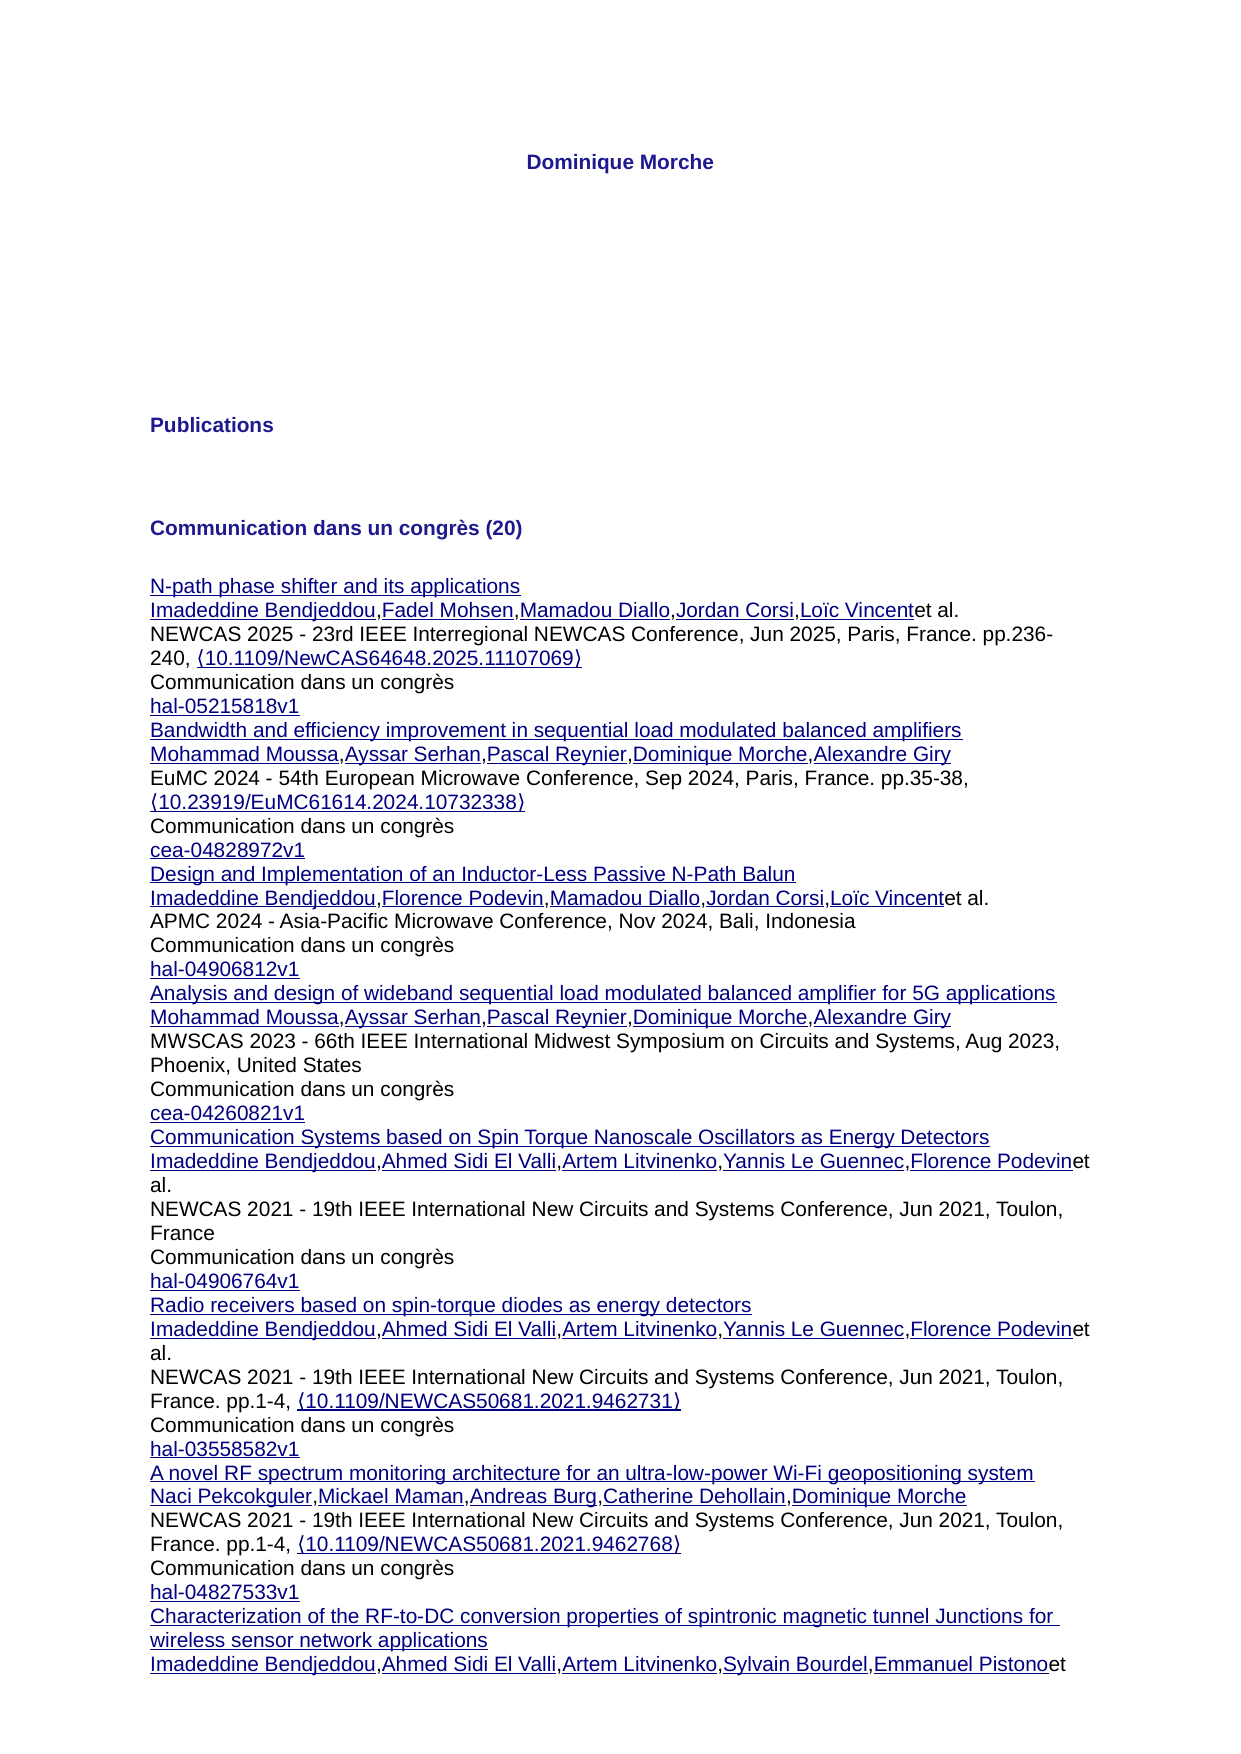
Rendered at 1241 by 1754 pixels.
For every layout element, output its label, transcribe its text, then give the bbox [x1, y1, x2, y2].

table_cell Communication Systems based on Spin Torque Nanoscale Oscillators as Energy Detectors Imadeddine Bendjeddou,Ahmed Sidi El Valli,Artem Litvinenko,Yannis Le Guennec,Florence Podevinet al. NEWCAS 2021 - 19th IEEE International New Circuits and Systems Conference, Jun 2021, Toulon, France Communication dans un congrès hal-04906764v1 [150, 1125, 1090, 1293]
table_cell Radio receivers based on spin-torque diodes as energy detectors Imadeddine Bendjeddou,Ahmed Sidi El Valli,Artem Litvinenko,Yannis Le Guennec,Florence Podevinet al. NEWCAS 2021 - 19th IEEE International New Circuits and Systems Conference, Jun 2021, Toulon, France. pp.1-4, ⟨10.1109/NEWCAS50681.2021.9462731⟩ Communication dans un congrès hal-03558582v1 [150, 1293, 1090, 1460]
table_cell Design and Implementation of an Inductor-Less Passive N-Path Balun Imadeddine Bendjeddou,Florence Podevin,Mamadou Diallo,Jordan Corsi,Loïc Vincentet al. APMC 2024 - Asia-Pacific Microwave Conference, Nov 2024, Bali, Indonesia Communication dans un congrès hal-04906812v1 [150, 861, 1090, 981]
table_cell Analysis and design of wideband sequential load modulated balanced amplifier for 5G applications Mohammad Moussa,Ayssar Serhan,Pascal Reynier,Dominique Morche,Alexandre Giry MWSCAS 2023 - 66th IEEE International Midwest Symposium on Circuits and Systems, Aug 2023, Phoenix, United States Communication dans un congrès cea-04260821v1 [150, 981, 1090, 1125]
subtitle Publications [150, 412, 1090, 436]
table_cell Characterization of the RF-to-DC conversion properties of spintronic magnetic tunnel Junctions for wireless sensor network applications Imadeddine Bendjeddou,Ahmed Sidi El Valli,Artem Litvinenko,Sylvain Bourdel,Emmanuel Pistonoet [150, 1604, 1090, 1676]
subtitle Dominique Morche [150, 150, 1090, 174]
table_cell Bandwidth and efficiency improvement in sequential load modulated balanced amplifiers Mohammad Moussa,Ayssar Serhan,Pascal Reynier,Dominique Morche,Alexandre Giry EuMC 2024 - 54th European Microwave Conference, Sep 2024, Paris, France. pp.35-38, ⟨10.23919/EuMC61614.2024.10732338⟩ Communication dans un congrès cea-04828972v1 [150, 718, 1090, 861]
subtitle Communication dans un congrès (20) [150, 516, 1090, 539]
table_header N-path phase shifter and its applications Imadeddine Bendjeddou,Fadel Mohsen,Mamadou Diallo,Jordan Corsi,Loïc Vincentet al. NEWCAS 2025 - 23rd IEEE Interregional NEWCAS Conference, Jun 2025, Paris, France. pp.236-240, ⟨10.1109/NewCAS64648.2025.11107069⟩ Communication dans un congrès hal-05215818v1 [150, 574, 1090, 718]
table_cell A novel RF spectrum monitoring architecture for an ultra-low-power Wi-Fi geopositioning system Naci Pekcokguler,Mickael Maman,Andreas Burg,Catherine Dehollain,Dominique Morche NEWCAS 2021 - 19th IEEE International New Circuits and Systems Conference, Jun 2021, Toulon, France. pp.1-4, ⟨10.1109/NEWCAS50681.2021.9462768⟩ Communication dans un congrès hal-04827533v1 [150, 1460, 1090, 1604]
